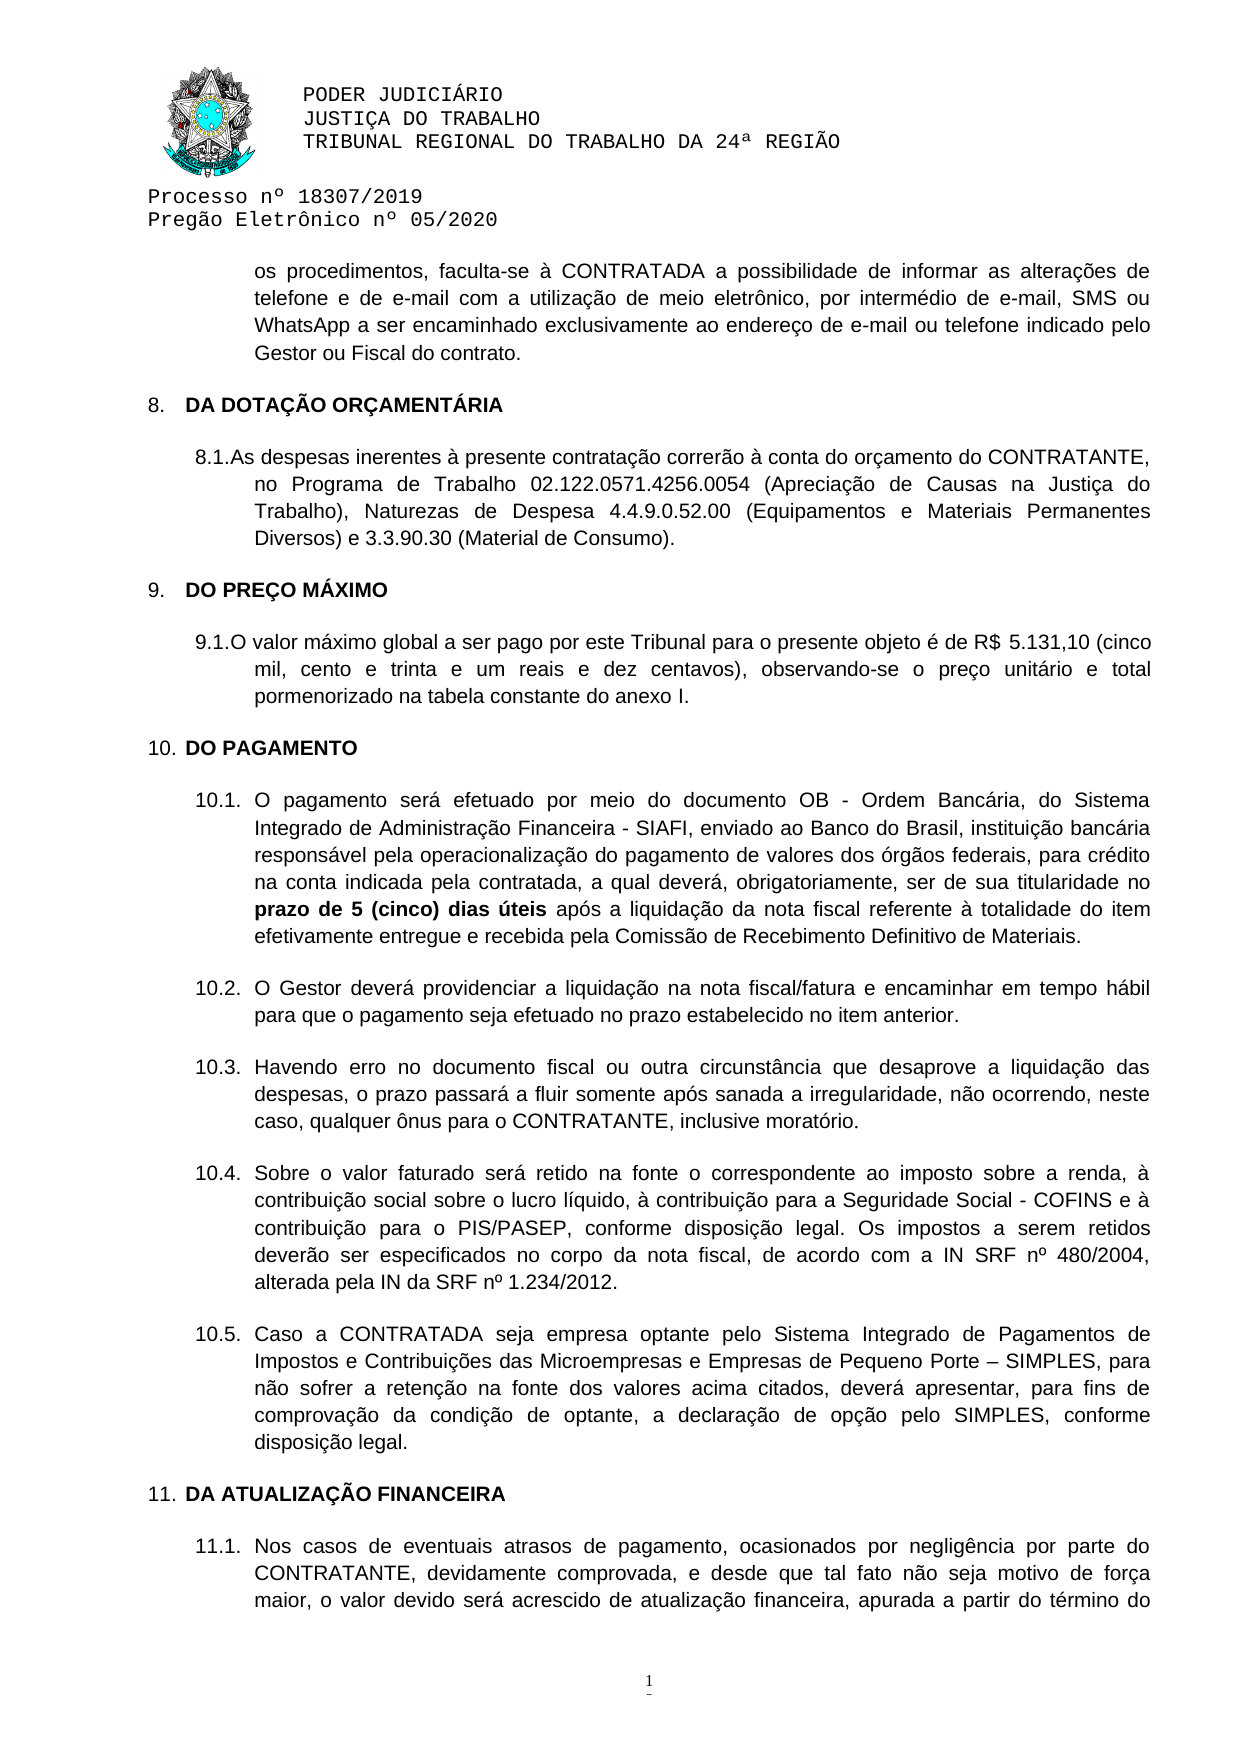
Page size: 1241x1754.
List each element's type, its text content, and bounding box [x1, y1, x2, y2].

list DA ATUALIZAÇÃO FINANCEIRA [148, 1480, 1152, 1507]
list O Gestor deverá providenciar a liquidação na nota fiscal/fatura e encaminhar em tempo hábil para que o pagamento seja efetuado no prazo estabelecido no item anterior. [195, 974, 1152, 1028]
list As despesas inerentes à presente contratação correrão à conta do orçamento do CONTRATANTE, no Programa de Trabalho 02.122.0571.4256.0054 (Apreciação de Causas na Justiça do Trabalho), Naturezas de Despesa 4.4.9.0.52.00 (Equipamentos e Materiais Permanentes Diversos) e 3.3.90.30 (Material de Consumo). [195, 442, 1152, 551]
list os procedimentos, faculta-se à CONTRATADA a possibilidade de informar as alterações de telefone e de e-mail com a utilização de meio eletrônico, por intermédio de e-mail, SMS ou WhatsApp a ser encaminhado exclusivamente ao endereço de e-mail ou telefone indicado pelo Gestor ou Fiscal do contrato. [195, 257, 1152, 365]
list DO PREÇO MÁXIMO [148, 576, 1152, 603]
list O pagamento será efetuado por meio do documento OB - Ordem Bancária, do Sistema Integrado de Administração Financeira - SIAFI, enviado ao Banco do Brasil, instituição bancária responsável pela operacionalização do pagamento de valores dos órgãos federais, para crédito na conta indicada pela contratada, a qual deverá, obrigatoriamente, ser de sua titularidade no prazo de 5 (cinco) dias úteis após a liquidação da nota fiscal referente à totalidade do item efetivamente entregue e recebida pela Comissão de Recebimento Definitivo de Materiais. [195, 786, 1152, 949]
list Nos casos de eventuais atrasos de pagamento, ocasionados por negligência por parte do CONTRATANTE, devidamente comprovada, e desde que tal fato não seja motivo de força maior, o valor devido será acrescido de atualização financeira, apurada a partir do término do [195, 1532, 1152, 1613]
list DO PAGAMENTO [148, 734, 1152, 761]
list O valor máximo global a ser pago por este Tribunal para o presente objeto é de R$ 5.131,10 (cinco mil, cento e trinta e um reais e dez centavos), observando-se o preço unitário e total pormenorizado na tabela constante do anexo I. [195, 628, 1152, 709]
list Caso a CONTRATADA seja empresa optante pelo Sistema Integrado de Pagamentos de Impostos e Contribuições das Microempresas e Empresas de Pequeno Porte – SIMPLES, para não sofrer a retenção na fonte dos valores acima citados, deverá apresentar, para fins de comprovação da condição de optante, a declaração de opção pelo SIMPLES, conforme disposição legal. [195, 1319, 1152, 1455]
subtitle DA DOTAÇÃO ORÇAMENTÁRIA [148, 390, 1152, 417]
list Sobre o valor faturado será retido na fonte o correspondente ao imposto sobre a renda, à contribuição social sobre o lucro líquido, à contribuição para a Seguridade Social - COFINS e à contribuição para o PIS/PASEP, conforme disposição legal. Os impostos a serem retidos deverão ser especificados no corpo da nota fiscal, de acordo com a IN SRF nº 480/2004, alterada pela IN da SRF nº 1.234/2012. [195, 1159, 1152, 1294]
picture [162, 66, 257, 178]
list Havendo erro no documento fiscal ou outra circunstância que desaprove a liquidação das despesas, o prazo passará a fluir somente após sanada a irregularidade, não ocorrendo, neste caso, qualquer ônus para o CONTRATANTE, inclusive moratório. [195, 1053, 1152, 1134]
